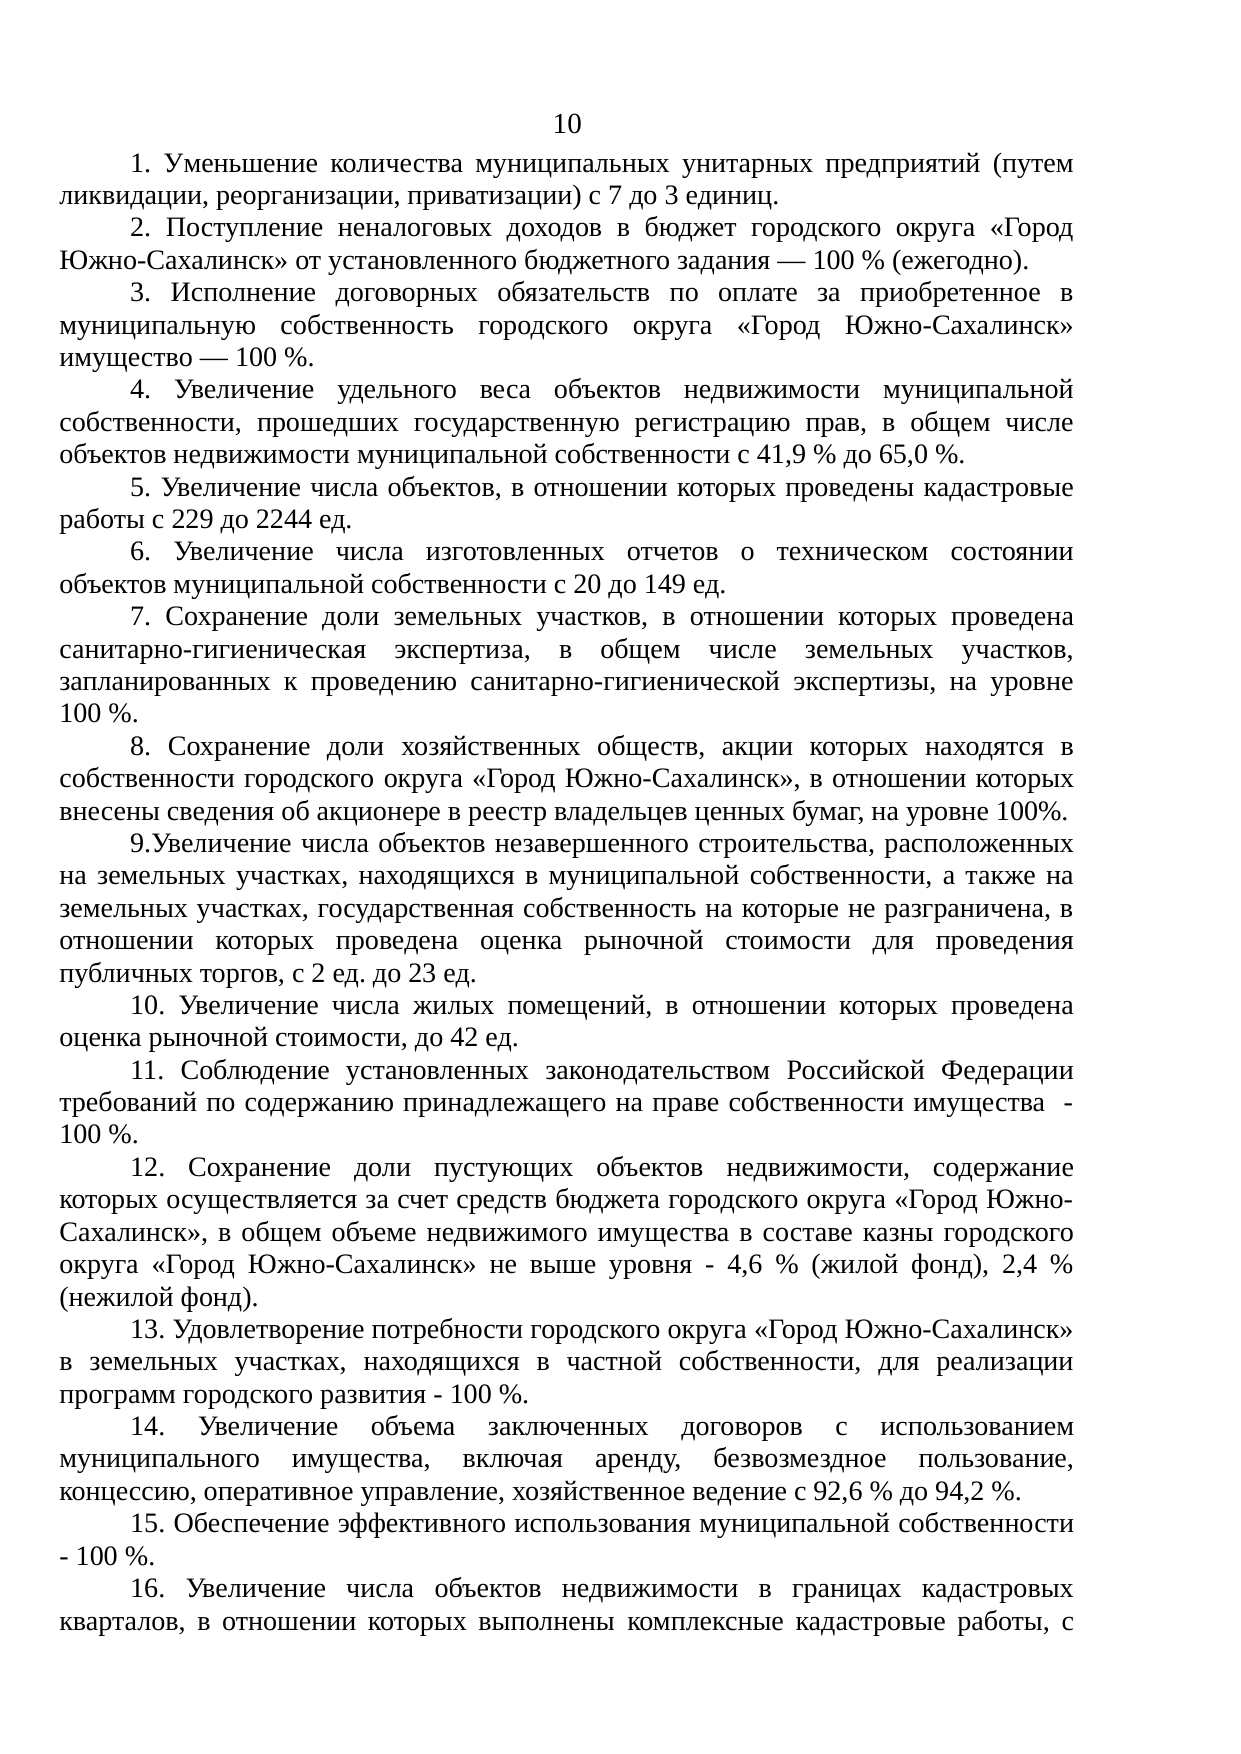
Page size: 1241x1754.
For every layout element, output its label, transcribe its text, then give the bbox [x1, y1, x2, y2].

text 13. Удовлетворение потребности городского округа «Город Южно-Сахалинск» в земельных участках, находящихся в частной собственности, для реализации программ городского развития - 100 %. [59, 1312, 1075, 1409]
text 11. Соблюдение установленных законодательством Российской Федерации требований по содержанию принадлежащего на праве собственности имущества - 100 %. [59, 1053, 1075, 1150]
text 7. Сохранение доли земельных участков, в отношении которых проведена санитарно-гигиеническая экспертиза, в общем числе земельных участков, запланированных к проведению санитарно-гигиенической экспертизы, на уровне 100 %. [59, 599, 1075, 729]
text 6. Увеличение числа изготовленных отчетов о техническом состоянии объектов муниципальной собственности с 20 до 149 ед. [59, 534, 1075, 599]
text 12. Сохранение доли пустующих объектов недвижимости, содержание которых осуществляется за счет средств бюджета городского округа «Город Южно-Сахалинск», в общем объеме недвижимого имущества в составе казны городского округа «Город Южно-Сахалинск» не выше уровня - 4,6 % (жилой фонд), 2,4 % (нежилой фонд). [59, 1150, 1075, 1312]
text 8. Сохранение доли хозяйственных обществ, акции которых находятся в собственности городского округа «Город Южно-Сахалинск», в отношении которых внесены сведения об акционере в реестр владельцев ценных бумаг, на уровне 100%. [59, 729, 1075, 826]
text 16. Увеличение числа объектов недвижимости в границах кадастровых кварталов, в отношении которых выполнены комплексные кадастровые работы, с [59, 1571, 1075, 1636]
text 3. Исполнение договорных обязательств по оплате за приобретенное в муниципальную собственность городского округа «Город Южно-Сахалинск» имущество — 100 %. [59, 275, 1075, 372]
text 10. Увеличение числа жилых помещений, в отношении которых проведена оценка рыночной стоимости, до 42 ед. [59, 988, 1075, 1053]
text 15. Обеспечение эффективного использования муниципальной собственности - 100 %. [59, 1506, 1075, 1571]
text 4. Увеличение удельного веса объектов недвижимости муниципальной собственности, прошедших государственную регистрацию прав, в общем числе объектов недвижимости муниципальной собственности с 41,9 % до 65,0 %. [59, 372, 1075, 470]
text 1. Уменьшение количества муниципальных унитарных предприятий (путем ликвидации, реорганизации, приватизации) с 7 до 3 единиц. [59, 146, 1075, 211]
text 2. Поступление неналоговых доходов в бюджет городского округа «Город Южно-Сахалинск» от установленного бюджетного задания — 100 % (ежегодно). [59, 211, 1075, 275]
text 9.Увеличение числа объектов незавершенного строительства, расположенных на земельных участках, находящихся в муниципальной собственности, а также на земельных участках, государственная собственность на которые не разграничена, в отношении которых проведена оценка рыночной стоимости для проведения публичных торгов, с 2 ед. до 23 ед. [59, 826, 1075, 988]
text 5. Увеличение числа объектов, в отношении которых проведены кадастровые работы с 229 до 2244 ед. [59, 470, 1075, 534]
text 14. Увеличение объема заключенных договоров с использованием муниципального имущества, включая аренду, безвозмездное пользование, концессию, оперативное управление, хозяйственное ведение с 92,6 % до 94,2 %. [59, 1409, 1075, 1506]
